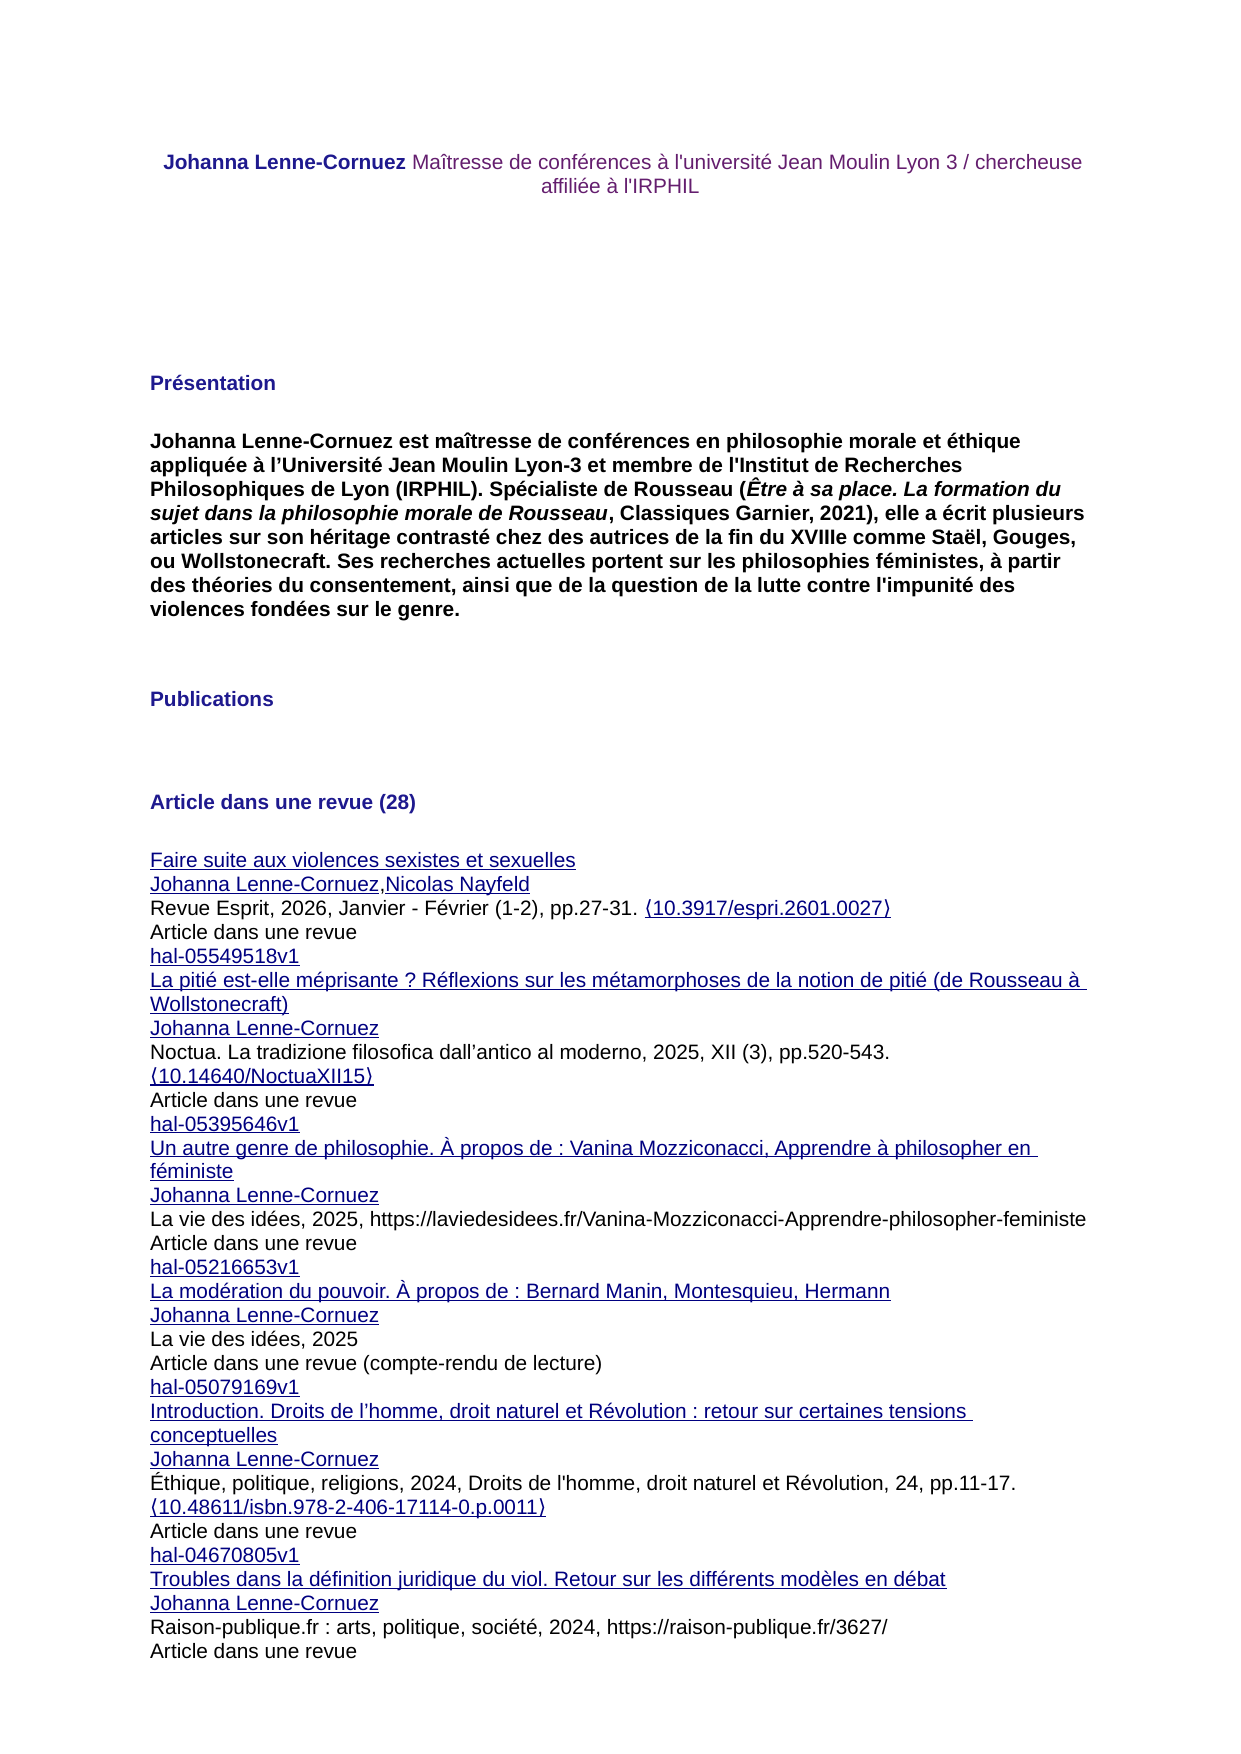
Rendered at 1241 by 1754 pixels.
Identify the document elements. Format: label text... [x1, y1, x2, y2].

text Johanna Lenne-Cornuez est maîtresse de conférences en philosophie morale et éthique appliquée à l’Université Jean Moulin Lyon-3 et membre de l'Institut de Recherches Philosophiques de Lyon (IRPHIL). Spécialiste de Rousseau (Être à sa place. La formation du sujet dans la philosophie morale de Rousseau, Classiques Garnier, 2021), elle a écrit plusieurs articles sur son héritage contrasté chez des autrices de la fin du XVIIIe comme Staël, Gouges, ou Wollstonecraft. Ses recherches actuelles portent sur les philosophies féministes, à partir des théories du consentement, ainsi que de la question de la lutte contre l'impunité des violences fondées sur le genre. [150, 429, 1090, 621]
table_cell Introduction. Droits de l’homme, droit naturel et Révolution : retour sur certaines tensions conceptuelles Johanna Lenne-Cornuez Éthique, politique, religions, 2024, Droits de l'homme, droit naturel et Révolution, 24, pp.11-17. ⟨10.48611/isbn.978-2-406-17114-0.p.0011⟩ Article dans une revue hal-04670805v1 [150, 1399, 1090, 1567]
table_header Faire suite aux violences sexistes et sexuelles Johanna Lenne-Cornuez,Nicolas Nayfeld Revue Esprit, 2026, Janvier - Février (1-2), pp.27-31. ⟨10.3917/espri.2601.0027⟩ Article dans une revue hal-05549518v1 [150, 848, 1090, 968]
table_cell La modération du pouvoir. À propos de : Bernard Manin, Montesquieu, Hermann Johanna Lenne-Cornuez La vie des idées, 2025 Article dans une revue (compte-rendu de lecture) hal-05079169v1 [150, 1279, 1090, 1399]
table_cell Troubles dans la définition juridique du viol. Retour sur les différents modèles en débat Johanna Lenne-Cornuez Raison-publique.fr : arts, politique, société, 2024, https://raison-publique.fr/3627/ Article dans une revue [150, 1567, 1090, 1662]
table_cell La pitié est-elle méprisante ? Réflexions sur les métamorphoses de la notion de pitié (de Rousseau à Wollstonecraft) Johanna Lenne-Cornuez Noctua. La tradizione filosofica dall’antico al moderno, 2025, XII (3), pp.520-543. ⟨10.14640/NoctuaXII15⟩ Article dans une revue hal-05395646v1 [150, 968, 1090, 1135]
subtitle Johanna Lenne-Cornuez Maîtresse de conférences à l'université Jean Moulin Lyon 3 / chercheuse affiliée à l'IRPHIL [150, 150, 1090, 198]
subtitle Présentation [150, 371, 1090, 395]
table_cell Un autre genre de philosophie. À propos de : Vanina Mozziconacci, Apprendre à philosopher en féministe Johanna Lenne-Cornuez La vie des idées, 2025, https://laviedesidees.fr/Vanina-Mozziconacci-Apprendre-philosopher-feministe Article dans une revue hal-05216653v1 [150, 1135, 1090, 1279]
subtitle Publications [150, 686, 1090, 710]
subtitle Article dans une revue (28) [150, 789, 1090, 813]
